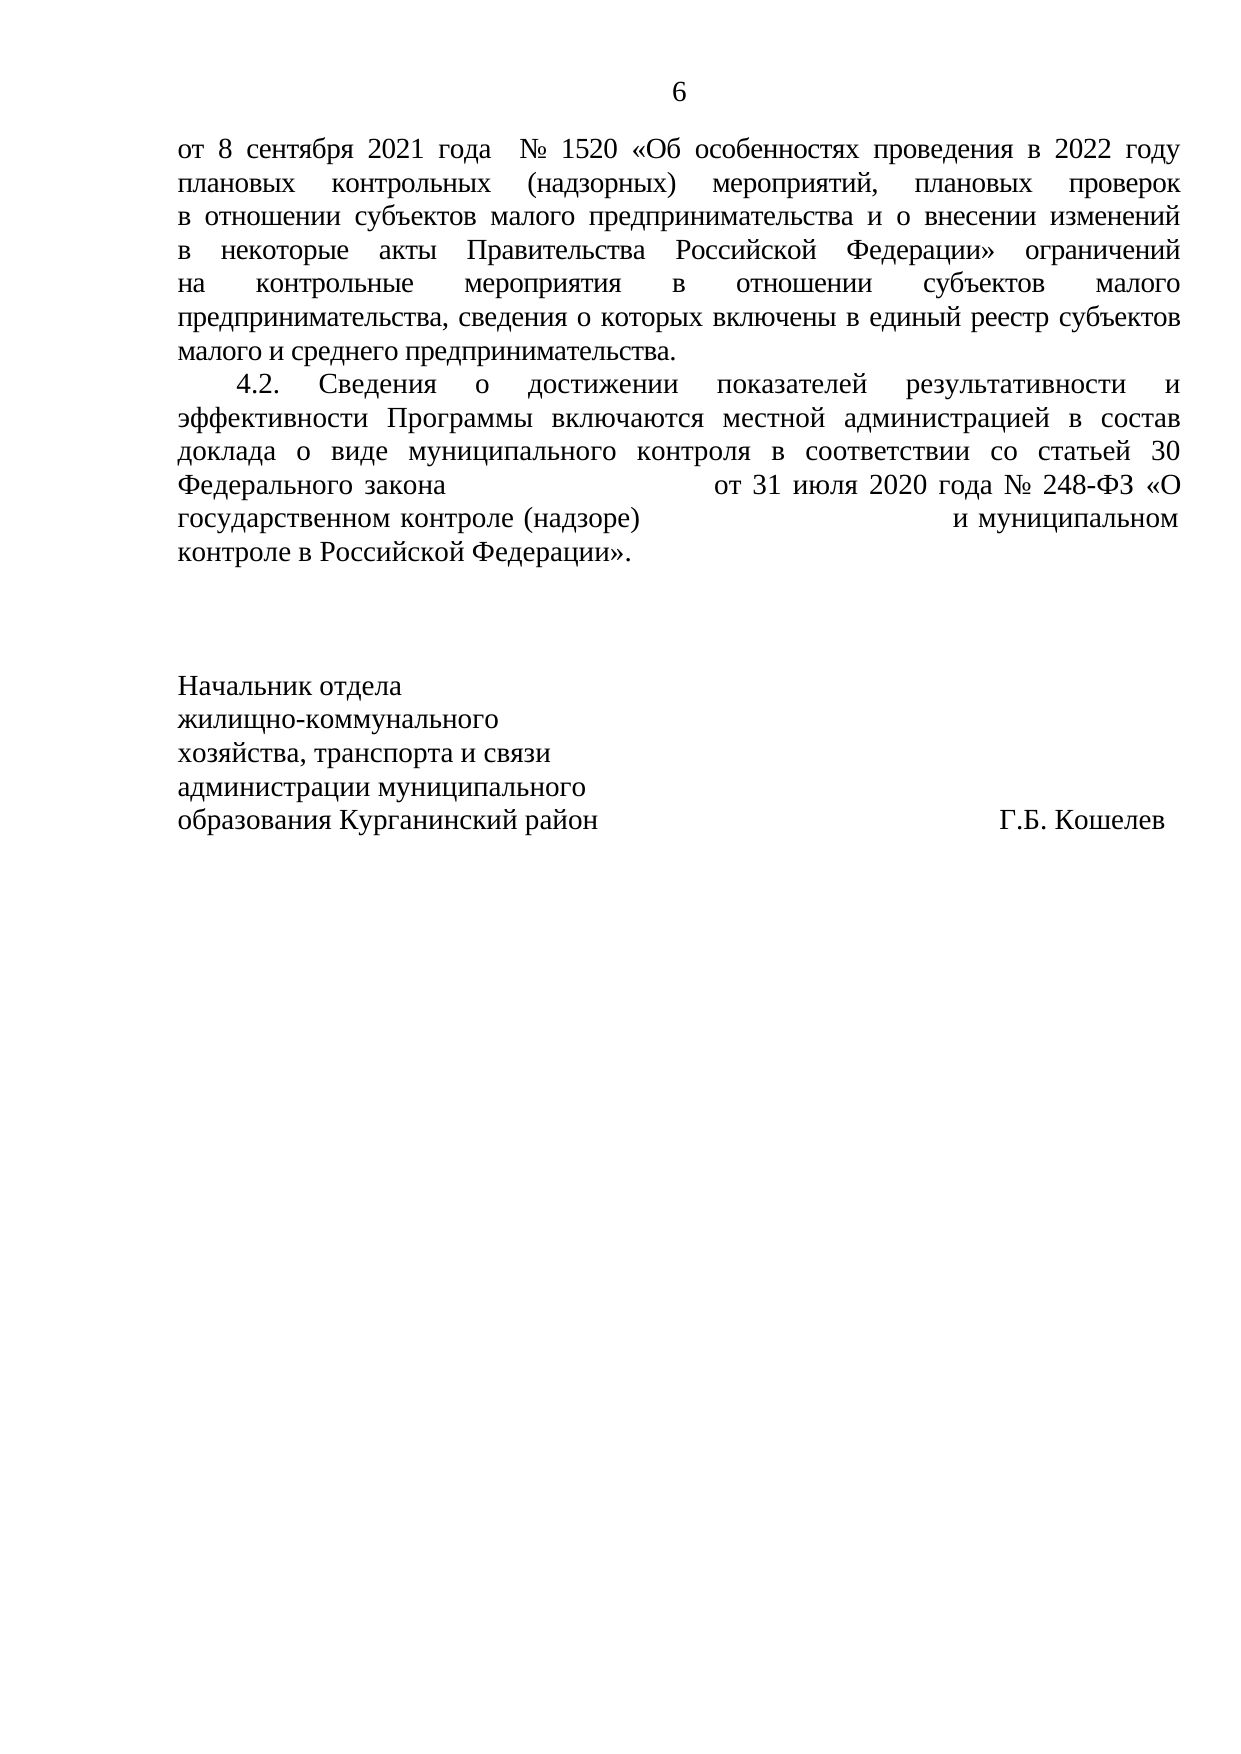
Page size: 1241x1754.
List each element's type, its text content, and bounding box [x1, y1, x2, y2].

text хозяйства, транспорта и связи [177, 735, 1181, 769]
text 4.2. Сведения о достижении показателей результативности и эффективности Программы включаются местной администрацией в состав доклада о виде муниципального контроля в соответствии со статьей 30 Федерального закона от 31 июля 2020 года № 248-ФЗ «О государственном контроле (надзоре) и муниципальном контроле в Российской Федерации». [177, 366, 1181, 567]
text Начальник отдела [177, 668, 1181, 702]
text администрации муниципального [177, 769, 1181, 802]
text от 8 сентября 2021 года № 1520 «Об особенностях проведения в 2022 году плановых контрольных (надзорных) мероприятий, плановых проверок в отношении субъектов малого предпринимательства и о внесении изменений в некоторые акты Правительства Российской Федерации» ограничений на контрольные мероприятия в отношении субъектов малого предпринимательства, сведения о которых включены в единый реестр субъектов малого и среднего предпринимательства. [177, 131, 1181, 366]
text образования Курганинский район Г.Б. Кошелев [177, 802, 1181, 836]
text жилищно-коммунального [177, 702, 1181, 735]
